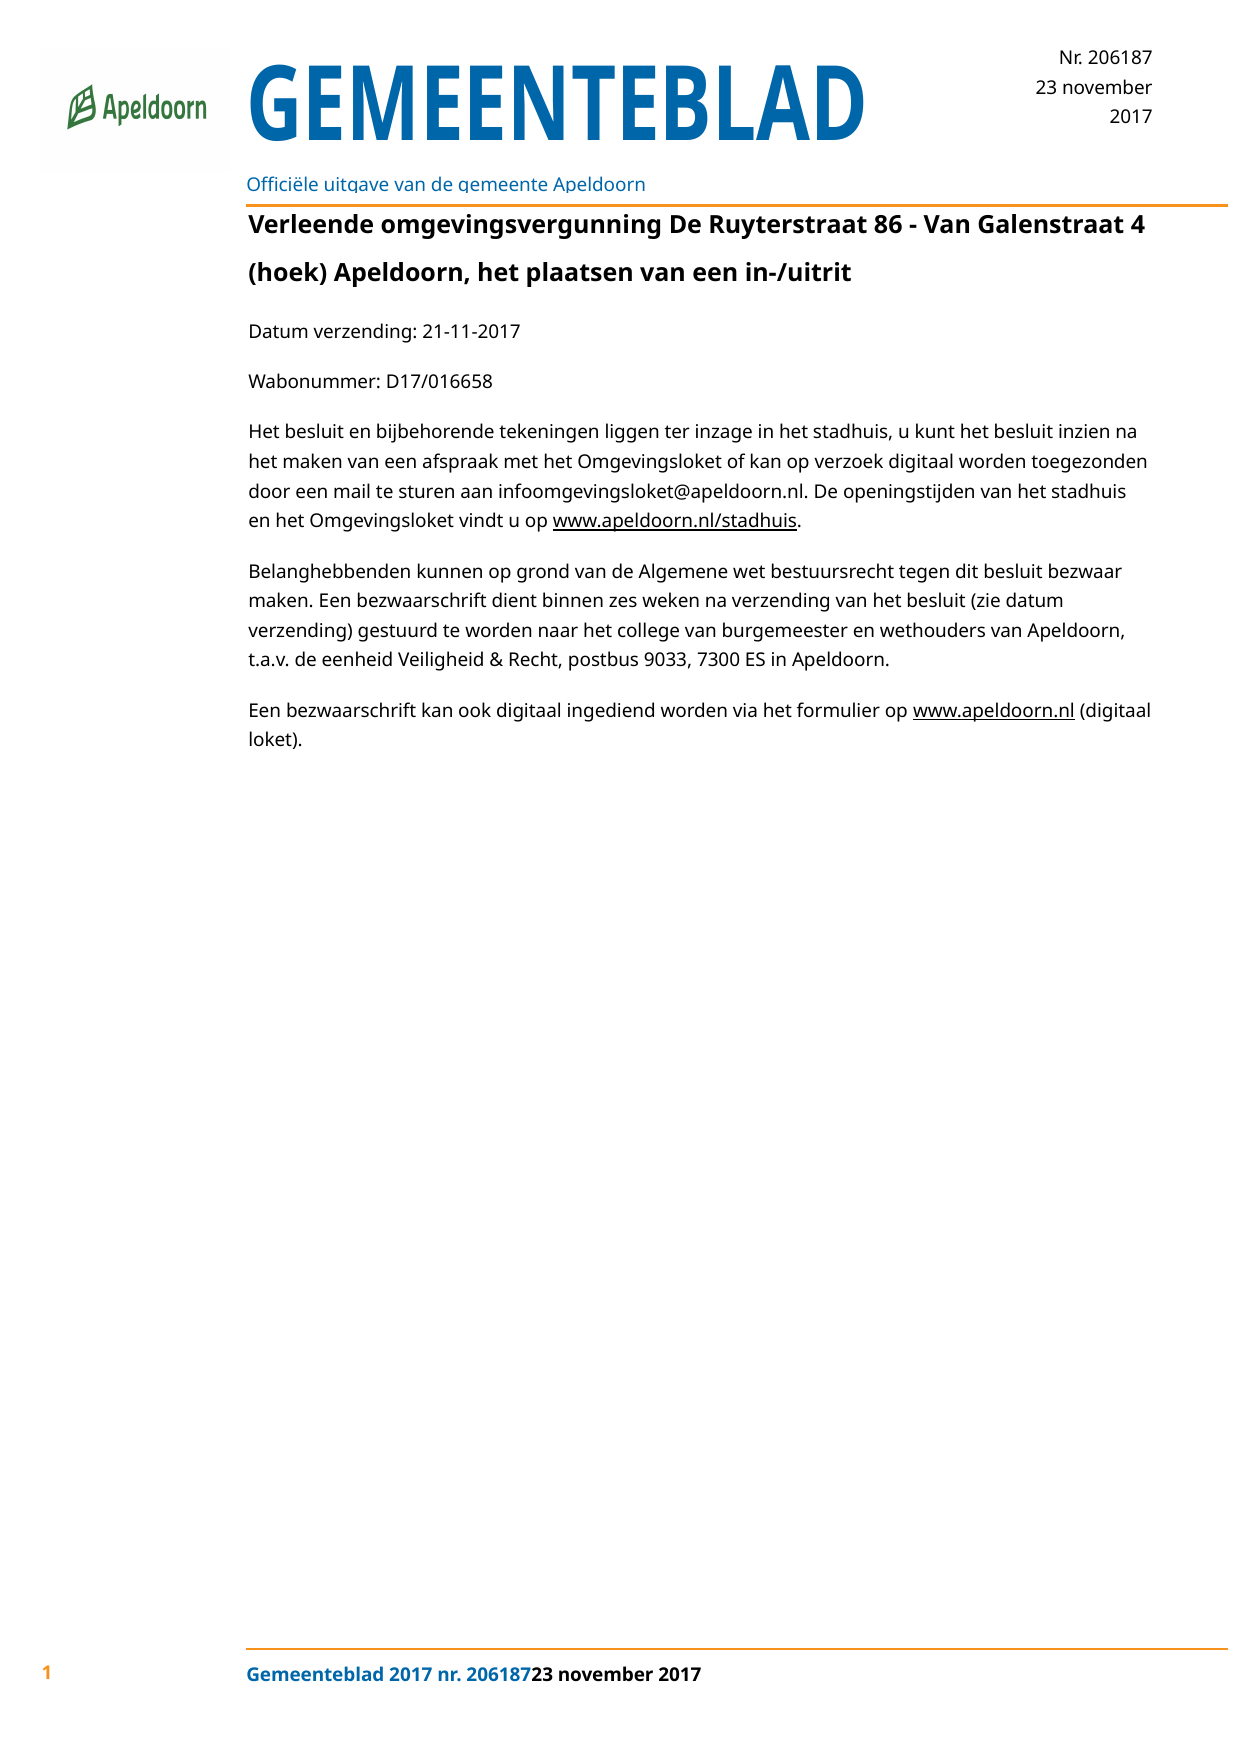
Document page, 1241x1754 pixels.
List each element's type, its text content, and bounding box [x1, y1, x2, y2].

text Verleende omgevingsvergunning De Ruyterstraat 86 - Van Galenstraat 4 (hoek) Apeldoorn, het plaatsen van een in-/uitrit [248, 207, 1152, 288]
text Het besluit en bijbehorende tekeningen liggen ter inzage in het stadhuis, u kunt het besluit inzien na het maken van een afspraak met het Omgevingsloket of kan op verzoek digitaal worden toegezonden door een mail te sturen aan infoomgevingsloket@apeldoorn.nl. De openingstijden van het stadhuis en het Omgevingsloket vindt u op www.apeldoorn.nl/stadhuis. [248, 419, 1152, 533]
text Wabonummer: D17/016658 [248, 368, 1152, 394]
text Belanghebbenden kunnen op grond van de Algemene wet bestuursrecht tegen dit besluit bezwaar maken. Een bezwaarschrift dient binnen zes weken na verzending van het besluit (zie datum verzending) gestuurd te worden naar het college van burgemeester en wethouders van Apeldoorn, t.a.v. de eenheid Veiligheid & Recht, postbus 9033, 7300 ES in Apeldoorn. [248, 558, 1152, 672]
text Een bezwaarschrift kan ook digitaal ingediend worden via het formulier op www.apeldoorn.nl (digitaal loket). [248, 697, 1152, 752]
picture [41, 47, 231, 172]
text Datum verzending: 21-11-2017 [248, 318, 1152, 344]
